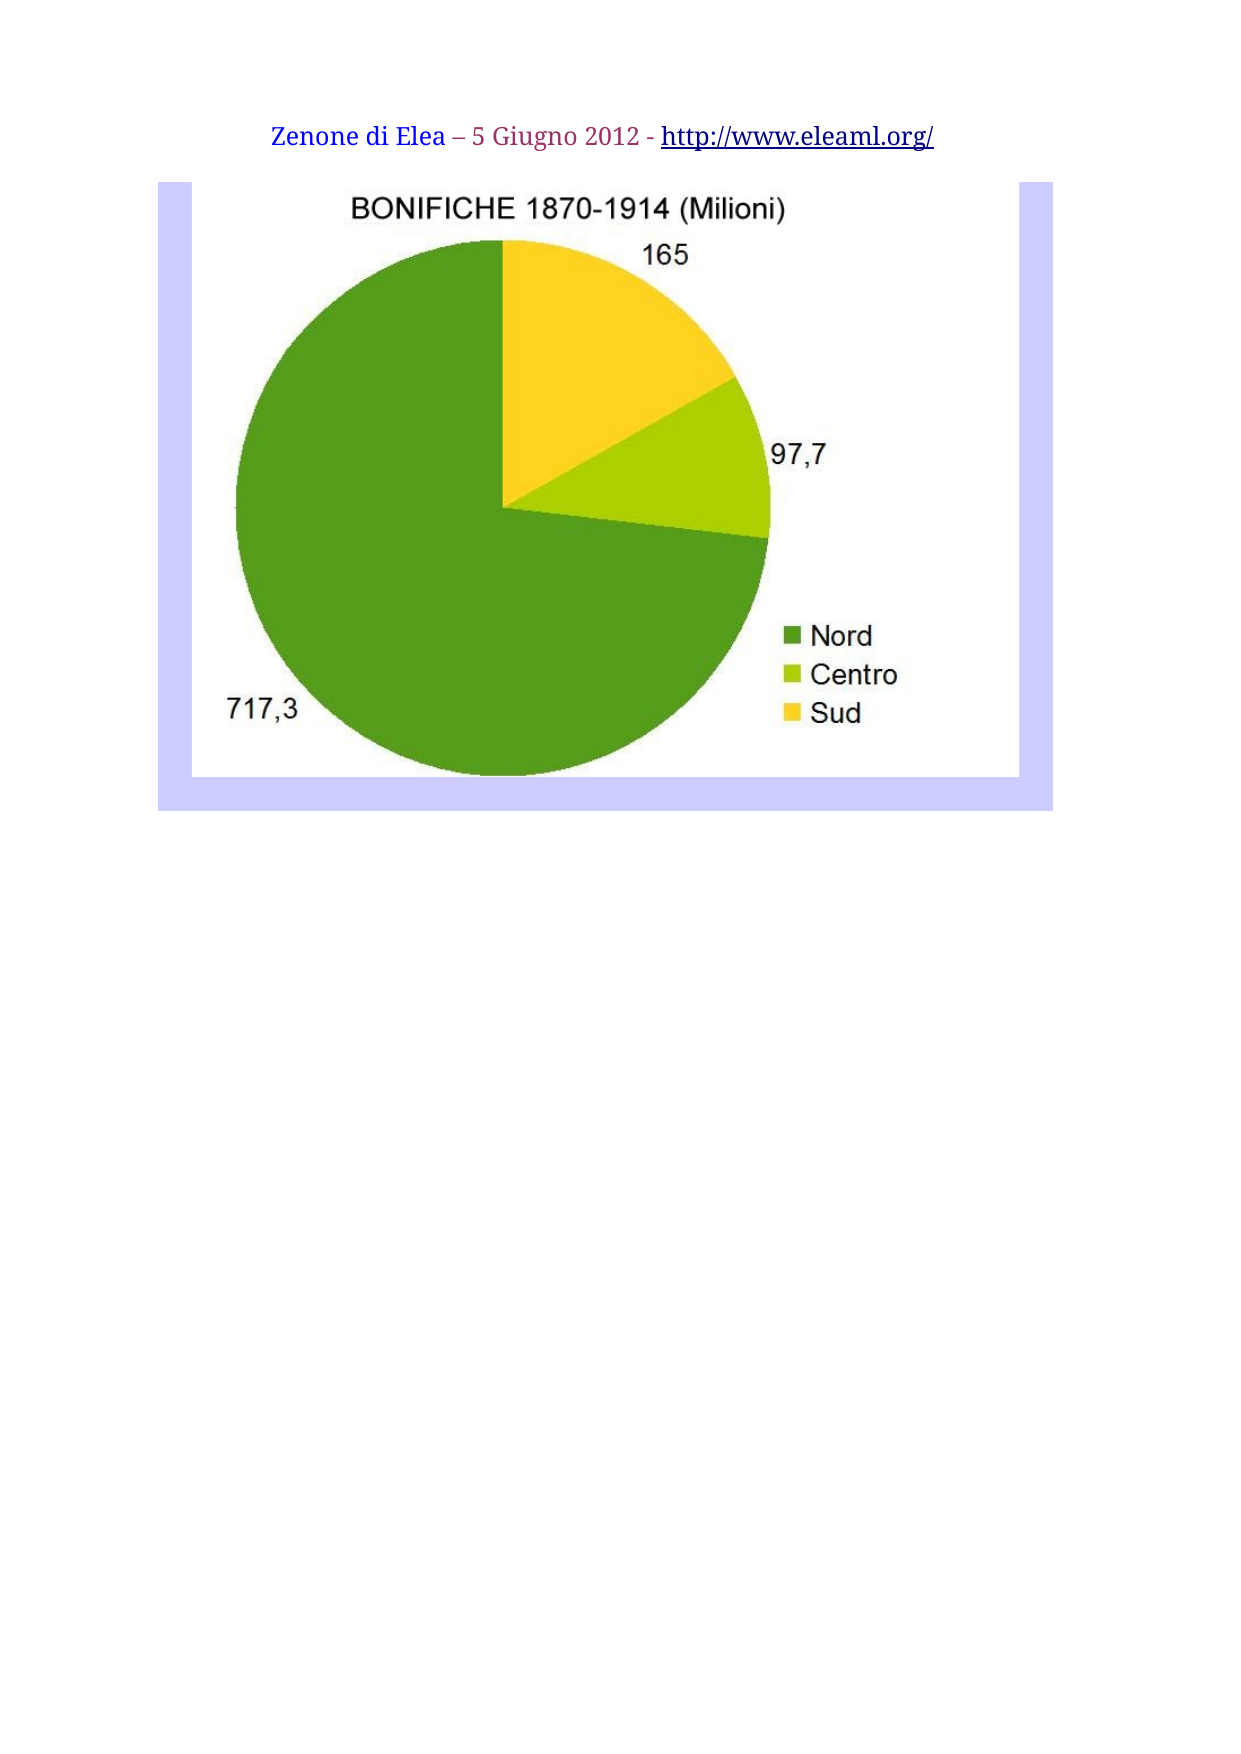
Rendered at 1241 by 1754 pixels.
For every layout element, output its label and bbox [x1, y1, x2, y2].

table_cell [158, 182, 1053, 811]
picture [191, 181, 1020, 777]
